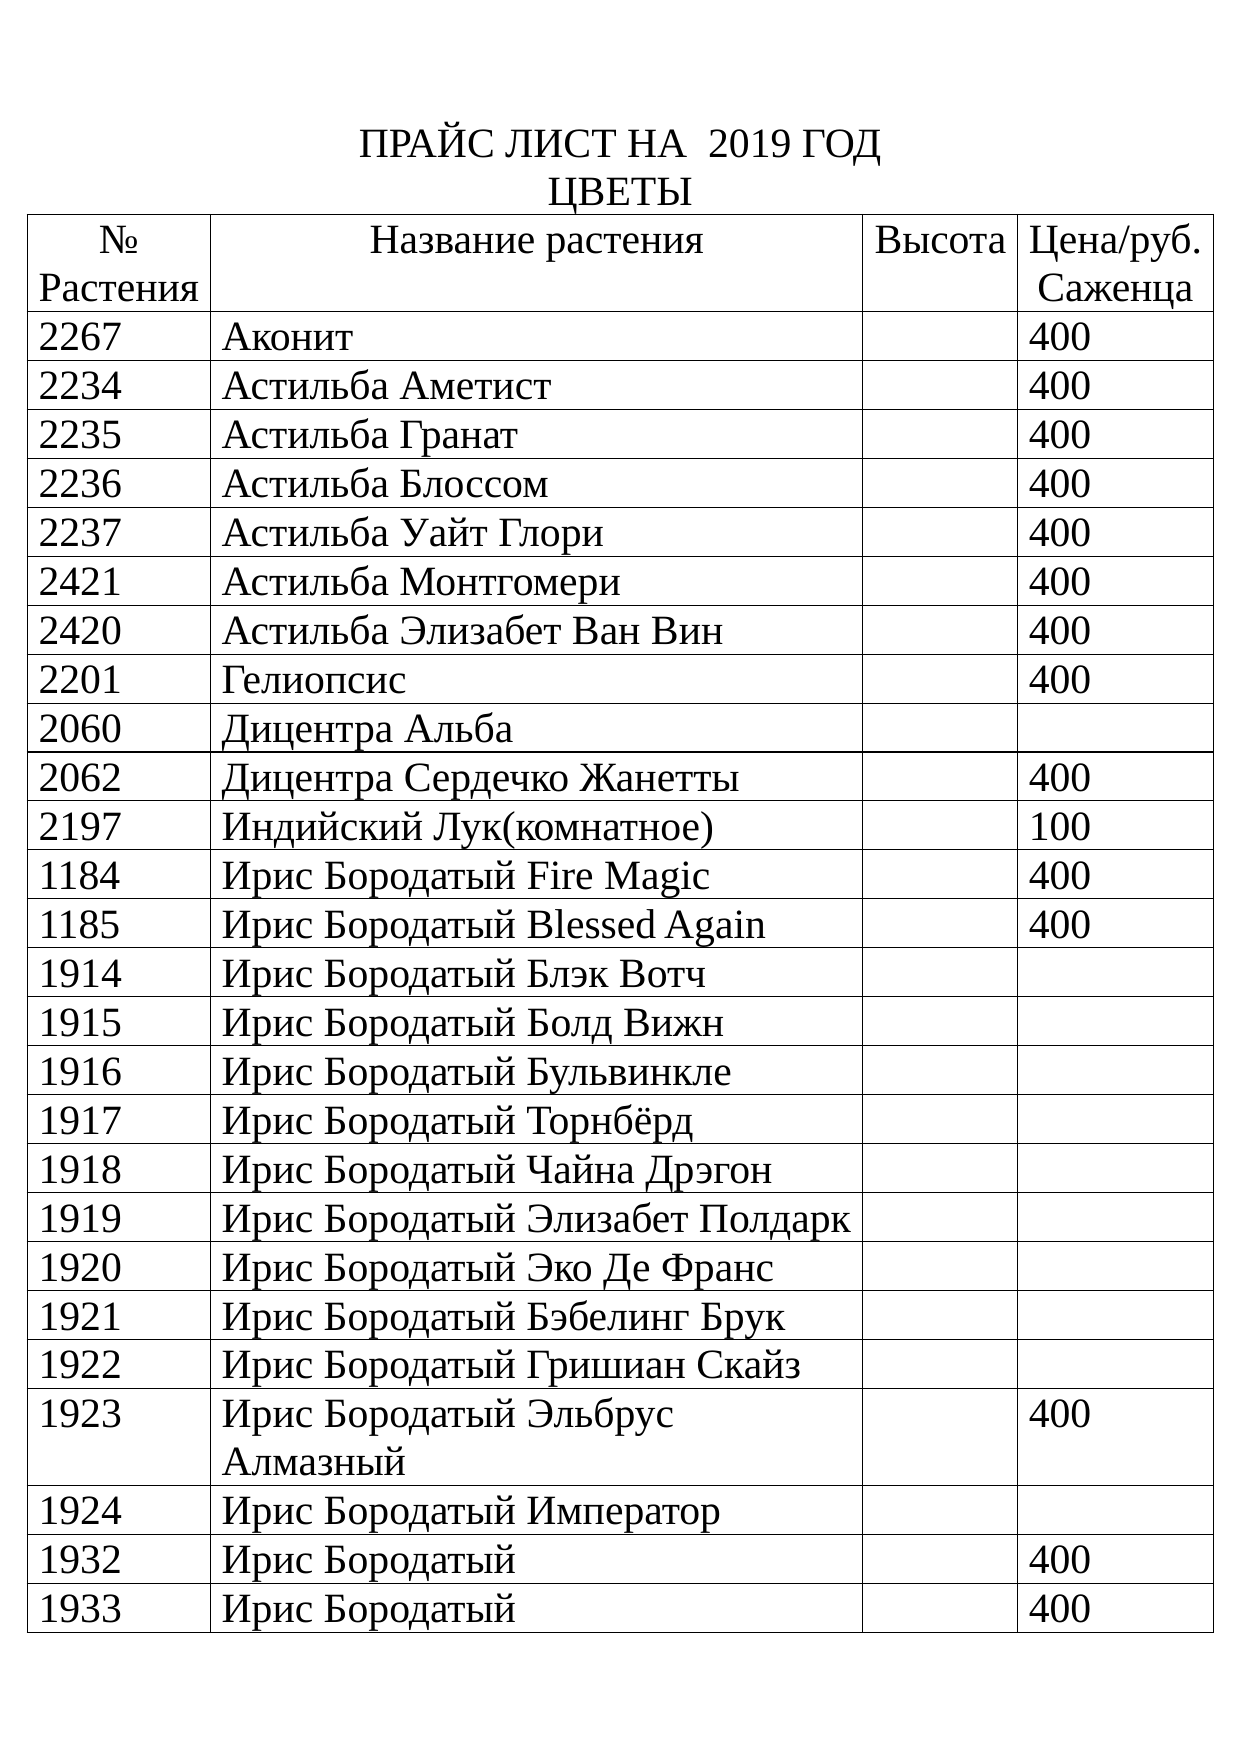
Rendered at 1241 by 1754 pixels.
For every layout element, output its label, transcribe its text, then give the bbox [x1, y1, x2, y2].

table_cell Астильба Элизабет Ван Вин [211, 606, 862, 653]
table_cell [1018, 1291, 1213, 1339]
table_cell Аконит [211, 312, 862, 360]
table_cell [863, 655, 1017, 702]
table_cell [863, 1242, 1017, 1290]
table_cell 1932 [28, 1535, 210, 1583]
table_cell 400 [1018, 899, 1213, 947]
table_cell [1018, 1046, 1213, 1094]
table_cell [863, 1046, 1017, 1094]
table_cell 400 [1018, 557, 1213, 604]
table_cell 400 [1018, 459, 1213, 507]
table_cell [863, 312, 1017, 360]
table_cell [1018, 1095, 1213, 1143]
table_cell [863, 899, 1017, 947]
table_cell [1018, 1193, 1213, 1241]
table_cell Ирис Бородатый Бэбелинг Брук [211, 1291, 862, 1339]
table_cell [863, 1095, 1017, 1143]
table_cell 400 [1018, 312, 1213, 360]
table_cell Астильба Уайт Глори [211, 508, 862, 556]
table_cell Ирис Бородатый Гришиан Скайз [211, 1340, 862, 1388]
table_cell [863, 410, 1017, 458]
table_header № Растения [28, 215, 210, 311]
table_cell [1018, 948, 1213, 996]
table_cell Ирис Бородатый Эльбрус Алмазный [211, 1389, 862, 1485]
table_cell 400 [1018, 1389, 1213, 1485]
table_cell [863, 1340, 1017, 1388]
table_cell Ирис Бородатый Fire Magic [211, 850, 862, 898]
table_cell 400 [1018, 361, 1213, 409]
table_cell Ирис Бородатый Торнбёрд [211, 1095, 862, 1143]
text ПРАЙС ЛИСТ НА 2019 ГОД [118, 118, 1122, 166]
text ЦВЕТЫ [118, 166, 1122, 214]
table_cell 2236 [28, 459, 210, 507]
table_cell 400 [1018, 1584, 1213, 1632]
table_cell 400 [1018, 410, 1213, 458]
table_cell [1018, 1242, 1213, 1290]
table_cell 2234 [28, 361, 210, 409]
table_cell [1018, 997, 1213, 1045]
table_cell 400 [1018, 850, 1213, 898]
table_header Цена/руб. Саженца [1018, 215, 1213, 311]
table_cell 1922 [28, 1340, 210, 1388]
table_cell [863, 508, 1017, 556]
table_header Высота [863, 215, 1017, 311]
table_cell Дицентра Альба [211, 704, 862, 751]
table_cell [863, 361, 1017, 409]
table_cell 400 [1018, 1535, 1213, 1583]
table_cell 2235 [28, 410, 210, 458]
table_cell 2420 [28, 606, 210, 653]
table_cell Астильба Монтгомери [211, 557, 862, 604]
table_cell 400 [1018, 753, 1213, 800]
table_cell Ирис Бородатый Блэк Вотч [211, 948, 862, 996]
table_cell 2267 [28, 312, 210, 360]
table_cell Дицентра Сердечко Жанетты [211, 753, 862, 800]
table_cell Ирис Бородатый Император [211, 1486, 862, 1534]
table_cell 1185 [28, 899, 210, 947]
table_cell Ирис Бородатый Болд Вижн [211, 997, 862, 1045]
table_cell [863, 948, 1017, 996]
table_cell 2201 [28, 655, 210, 702]
table_cell [1018, 704, 1213, 751]
table_cell [1018, 1144, 1213, 1192]
table_cell 2421 [28, 557, 210, 604]
table_cell [863, 801, 1017, 849]
table_cell 1924 [28, 1486, 210, 1534]
table_cell Ирис Бородатый [211, 1535, 862, 1583]
table_cell 100 [1018, 801, 1213, 849]
table_cell [863, 997, 1017, 1045]
table_cell 1921 [28, 1291, 210, 1339]
table_cell [863, 1193, 1017, 1241]
table_cell Ирис Бородатый [211, 1584, 862, 1632]
table_cell 1918 [28, 1144, 210, 1192]
table_cell 1914 [28, 948, 210, 996]
table_cell 400 [1018, 508, 1213, 556]
table_cell Ирис Бородатый Бульвинкле [211, 1046, 862, 1094]
table_cell 1920 [28, 1242, 210, 1290]
table_cell 2062 [28, 753, 210, 800]
table_cell 400 [1018, 606, 1213, 653]
table_cell Астильба Аметист [211, 361, 862, 409]
table_cell [863, 557, 1017, 604]
table_cell Ирис Бородатый Blessed Again [211, 899, 862, 947]
table_cell Гелиопсис [211, 655, 862, 702]
table_cell 1917 [28, 1095, 210, 1143]
table_cell [863, 850, 1017, 898]
table_cell 2197 [28, 801, 210, 849]
table_cell 1916 [28, 1046, 210, 1094]
table_cell Астильба Блоссом [211, 459, 862, 507]
table_cell [863, 1584, 1017, 1632]
table_cell 1915 [28, 997, 210, 1045]
table_cell [863, 1144, 1017, 1192]
table_cell [863, 1291, 1017, 1339]
table_cell Ирис Бородатый Элизабет Полдарк [211, 1193, 862, 1241]
table_cell [863, 606, 1017, 653]
table_cell 1184 [28, 850, 210, 898]
table_header Название растения [211, 215, 862, 311]
table_cell [1018, 1340, 1213, 1388]
table_cell Астильба Гранат [211, 410, 862, 458]
table_cell [863, 1535, 1017, 1583]
table_cell Индийский Лук(комнатное) [211, 801, 862, 849]
table_cell [863, 1486, 1017, 1534]
table_cell [863, 753, 1017, 800]
table_cell [863, 459, 1017, 507]
table_cell [1018, 1486, 1213, 1534]
table_cell 1923 [28, 1389, 210, 1485]
table_cell 2237 [28, 508, 210, 556]
table_cell 1933 [28, 1584, 210, 1632]
table_cell Ирис Бородатый Эко Де Франс [211, 1242, 862, 1290]
table_cell [863, 1389, 1017, 1485]
table_cell 2060 [28, 704, 210, 751]
table_cell 400 [1018, 655, 1213, 702]
table_cell Ирис Бородатый Чайна Дрэгон [211, 1144, 862, 1192]
table_cell 1919 [28, 1193, 210, 1241]
table_cell [863, 704, 1017, 751]
